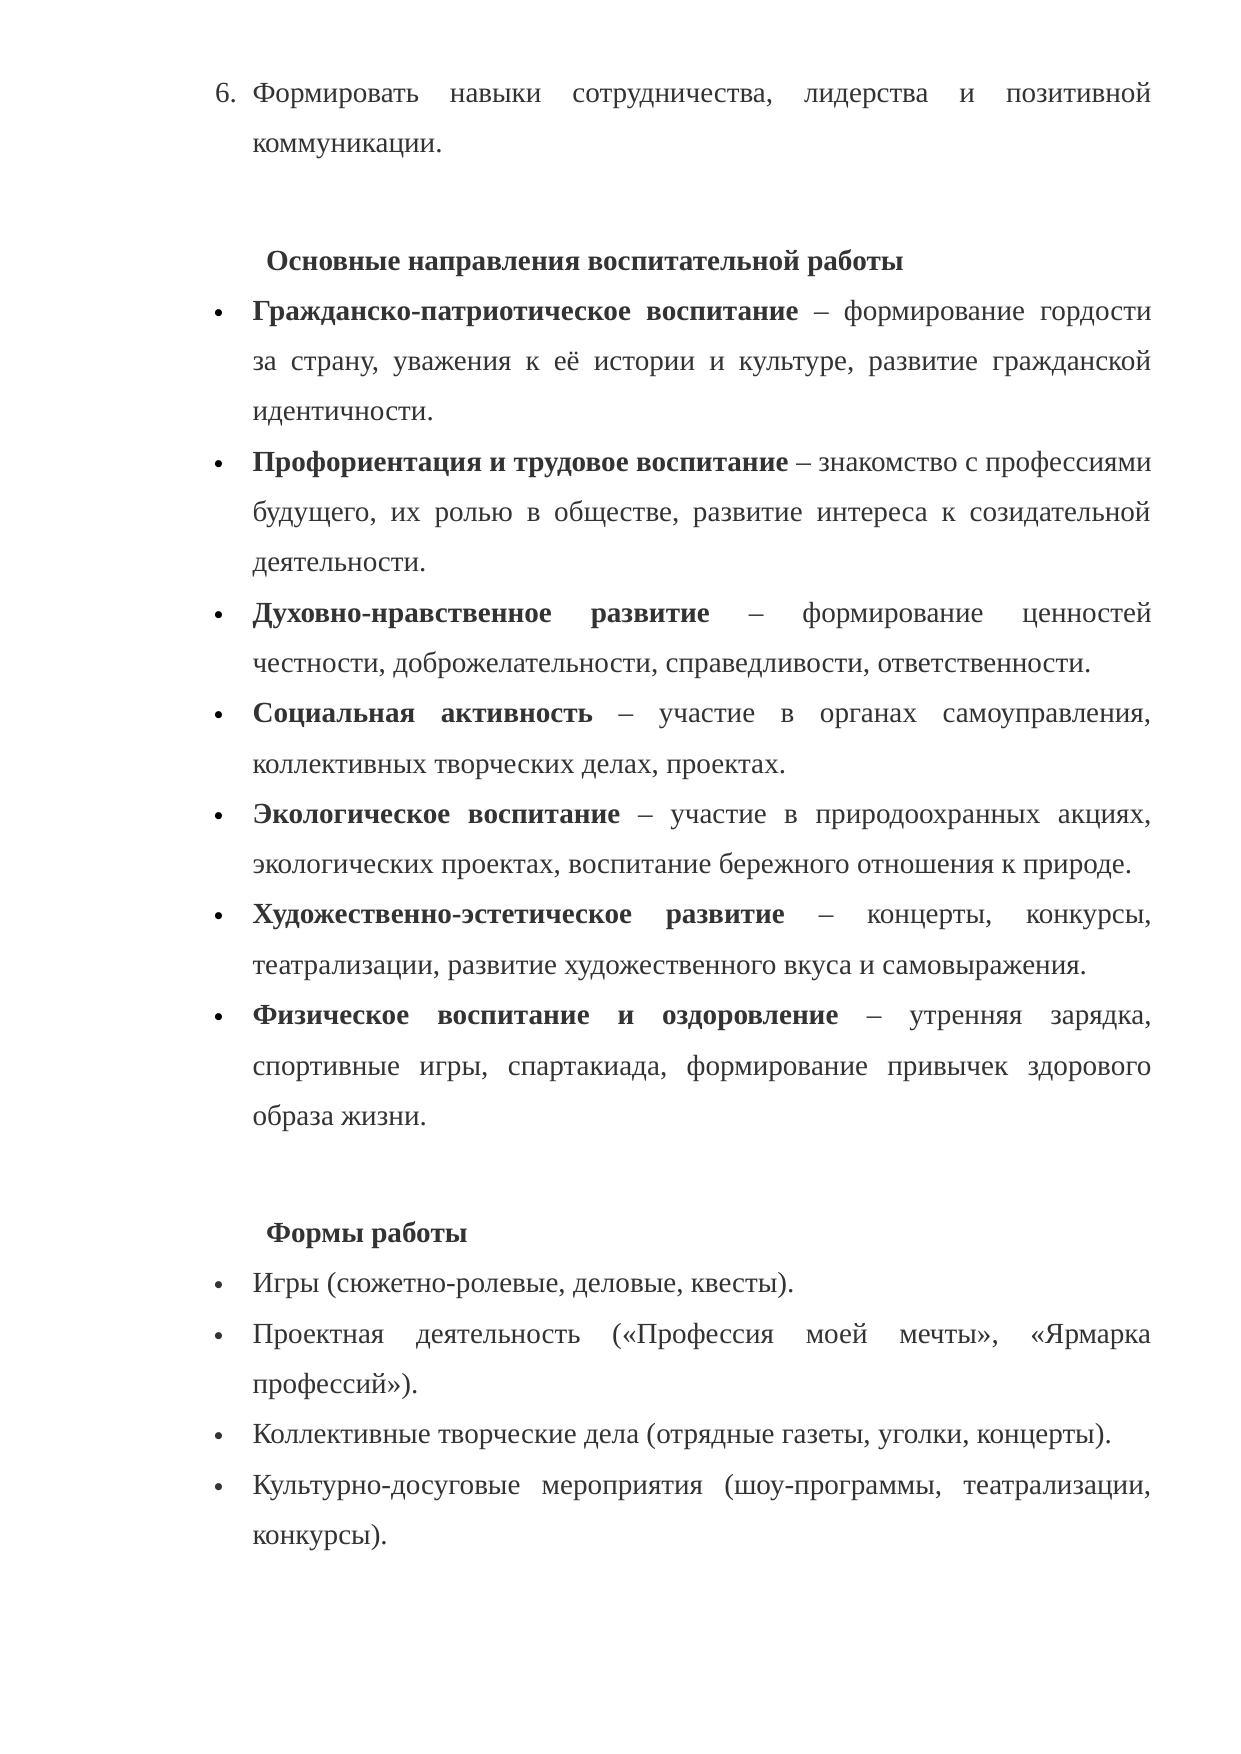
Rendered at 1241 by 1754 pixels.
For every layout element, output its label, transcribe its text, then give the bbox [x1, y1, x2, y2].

text Формы работы [177, 1215, 1152, 1249]
list Физическое воспитание и оздоровление – утренняя зарядка, спортивные игры, спартакиада, формирование привычек здорового образа жизни. [215, 997, 1152, 1131]
list Экологическое воспитание – участие в природоохранных акциях, экологических проектах, воспитание бережного отношения к природе. [215, 796, 1152, 880]
list Духовно-нравственное развитие – формирование ценностей честности, доброжелательности, справедливости, ответственности. [215, 595, 1152, 679]
list Гражданско-патриотическое воспитание – формирование гордости за страну, уважения к её истории и культуре, развитие гражданской идентичности. [215, 293, 1152, 427]
list Профориентация и трудовое воспитание – знакомство с профессиями будущего, их ролью в обществе, развитие интереса к созидательной деятельности. [215, 444, 1152, 578]
list Игры (сюжетно-ролевые, деловые, квесты). [215, 1266, 1152, 1299]
list Проектная деятельность («Профессия моей мечты», «Ярмарка профессий»). [215, 1316, 1152, 1400]
text Основные направления воспитательной работы [177, 243, 1152, 276]
list Социальная активность – участие в органах самоуправления, коллективных творческих делах, проектах. [215, 695, 1152, 779]
list Коллективные творческие дела (отрядные газеты, уголки, концерты). [215, 1416, 1152, 1450]
list Формировать навыки сотрудничества, лидерства и позитивной коммуникации. [215, 75, 1152, 159]
list Художественно-эстетическое развитие – концерты, конкурсы, театрализации, развитие художественного вкуса и самовыражения. [215, 897, 1152, 981]
list Культурно-досуговые мероприятия (шоу-программы, театрализации, конкурсы). [215, 1467, 1152, 1551]
